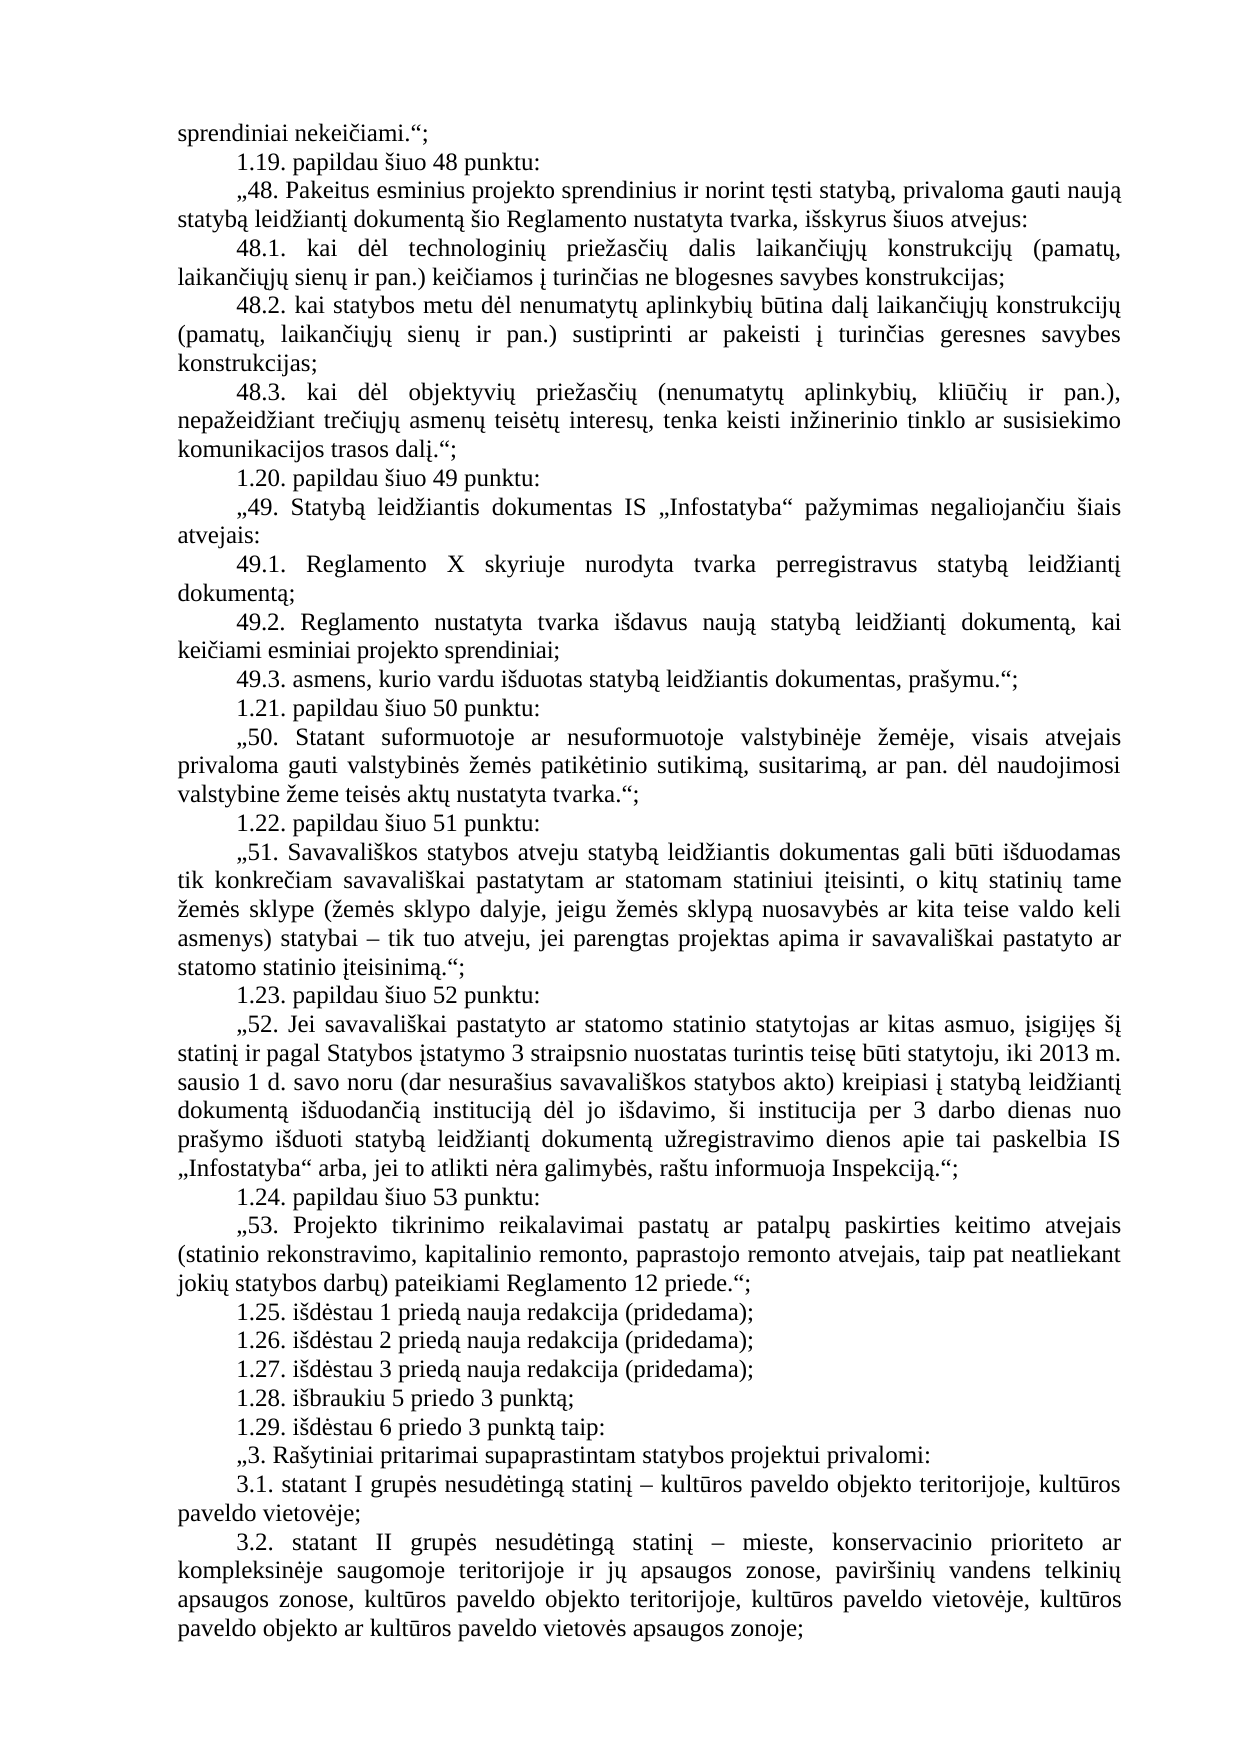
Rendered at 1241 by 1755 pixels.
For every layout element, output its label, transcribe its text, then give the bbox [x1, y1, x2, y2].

text sprendiniai nekeičiami.“; [177, 118, 1122, 147]
text 49.1. Reglamento X skyriuje nurodyta tvarka perregistravus statybą leidžiantį dokumentą; [177, 549, 1122, 607]
text 3.2. statant II grupės nesudėtingą statinį – mieste, konservacinio prioriteto ar kompleksinėje saugomoje teritorijoje ir jų apsaugos zonose, paviršinių vandens telkinių apsaugos zonose, kultūros paveldo objekto teritorijoje, kultūros paveldo vietovėje, kultūros paveldo objekto ar kultūros paveldo vietovės apsaugos zonoje; [177, 1527, 1122, 1642]
text 49.3. asmens, kurio vardu išduotas statybą leidžiantis dokumentas, prašymu.“; [177, 664, 1122, 693]
text 49.2. Reglamento nustatyta tvarka išdavus naują statybą leidžiantį dokumentą, kai keičiami esminiai projekto sprendiniai; [177, 607, 1122, 664]
text 1.25. išdėstau 1 priedą nauja redakcija (pridedama); [177, 1297, 1122, 1326]
text „3. Rašytiniai pritarimai supaprastintam statybos projektui privalomi: [177, 1441, 1122, 1469]
text „48. Pakeitus esminius projekto sprendinius ir norint tęsti statybą, privaloma gauti naują statybą leidžiantį dokumentą šio Reglamento nustatyta tvarka, išskyrus šiuos atvejus: [177, 176, 1122, 233]
text 1.28. išbraukiu 5 priedo 3 punktą; [177, 1383, 1122, 1412]
text 1.23. papildau šiuo 52 punktu: [177, 981, 1122, 1009]
text 3.1. statant I grupės nesudėtingą statinį – kultūros paveldo objekto teritorijoje, kultūros paveldo vietovėje; [177, 1469, 1122, 1527]
text 1.26. išdėstau 2 priedą nauja redakcija (pridedama); [177, 1326, 1122, 1354]
text 1.21. papildau šiuo 50 punktu: [177, 693, 1122, 722]
text 1.24. papildau šiuo 53 punktu: [177, 1182, 1122, 1211]
text „52. Jei savavališkai pastatyto ar statomo statinio statytojas ar kitas asmuo, įsigijęs šį statinį ir pagal Statybos įstatymo 3 straipsnio nuostatas turintis teisę būti statytoju, iki 2013 m. sausio 1 d. savo noru (dar nesurašius savavališkos statybos akto) kreipiasi į statybą leidžiantį dokumentą išduodančią instituciją dėl jo išdavimo, ši institucija per 3 darbo dienas nuo prašymo išduoti statybą leidžiantį dokumentą užregistravimo dienos apie tai paskelbia IS „Infostatyba“ arba, jei to atlikti nėra galimybės, raštu informuoja Inspekciją.“; [177, 1009, 1122, 1182]
text 1.20. papildau šiuo 49 punktu: [177, 463, 1122, 492]
text 1.19. papildau šiuo 48 punktu: [177, 147, 1122, 176]
text 1.29. išdėstau 6 priedo 3 punktą taip: [177, 1412, 1122, 1441]
text 1.22. papildau šiuo 51 punktu: [177, 808, 1122, 837]
text „49. Statybą leidžiantis dokumentas IS „Infostatyba“ pažymimas negaliojančiu šiais atvejais: [177, 492, 1122, 549]
text „53. Projekto tikrinimo reikalavimai pastatų ar patalpų paskirties keitimo atvejais (statinio rekonstravimo, kapitalinio remonto, paprastojo remonto atvejais, taip pat neatliekant jokių statybos darbų) pateikiami Reglamento 12 priede.“; [177, 1211, 1122, 1297]
text 48.3. kai dėl objektyvių priežasčių (nenumatytų aplinkybių, kliūčių ir pan.), nepažeidžiant trečiųjų asmenų teisėtų interesų, tenka keisti inžinerinio tinklo ar susisiekimo komunikacijos trasos dalį.“; [177, 377, 1122, 463]
text 1.27. išdėstau 3 priedą nauja redakcija (pridedama); [177, 1354, 1122, 1383]
text 48.1. kai dėl technologinių priežasčių dalis laikančiųjų konstrukcijų (pamatų, laikančiųjų sienų ir pan.) keičiamos į turinčias ne blogesnes savybes konstrukcijas; [177, 233, 1122, 291]
text „51. Savavališkos statybos atveju statybą leidžiantis dokumentas gali būti išduodamas tik konkrečiam savavališkai pastatytam ar statomam statiniui įteisinti, o kitų statinių tame žemės sklype (žemės sklypo dalyje, jeigu žemės sklypą nuosavybės ar kita teise valdo keli asmenys) statybai – tik tuo atveju, jei parengtas projektas apima ir savavališkai pastatyto ar statomo statinio įteisinimą.“; [177, 837, 1122, 981]
text 48.2. kai statybos metu dėl nenumatytų aplinkybių būtina dalį laikančiųjų konstrukcijų (pamatų, laikančiųjų sienų ir pan.) sustiprinti ar pakeisti į turinčias geresnes savybes konstrukcijas; [177, 291, 1122, 377]
text „50. Statant suformuotoje ar nesuformuotoje valstybinėje žemėje, visais atvejais privaloma gauti valstybinės žemės patikėtinio sutikimą, susitarimą, ar pan. dėl naudojimosi valstybine žeme teisės aktų nustatyta tvarka.“; [177, 722, 1122, 808]
